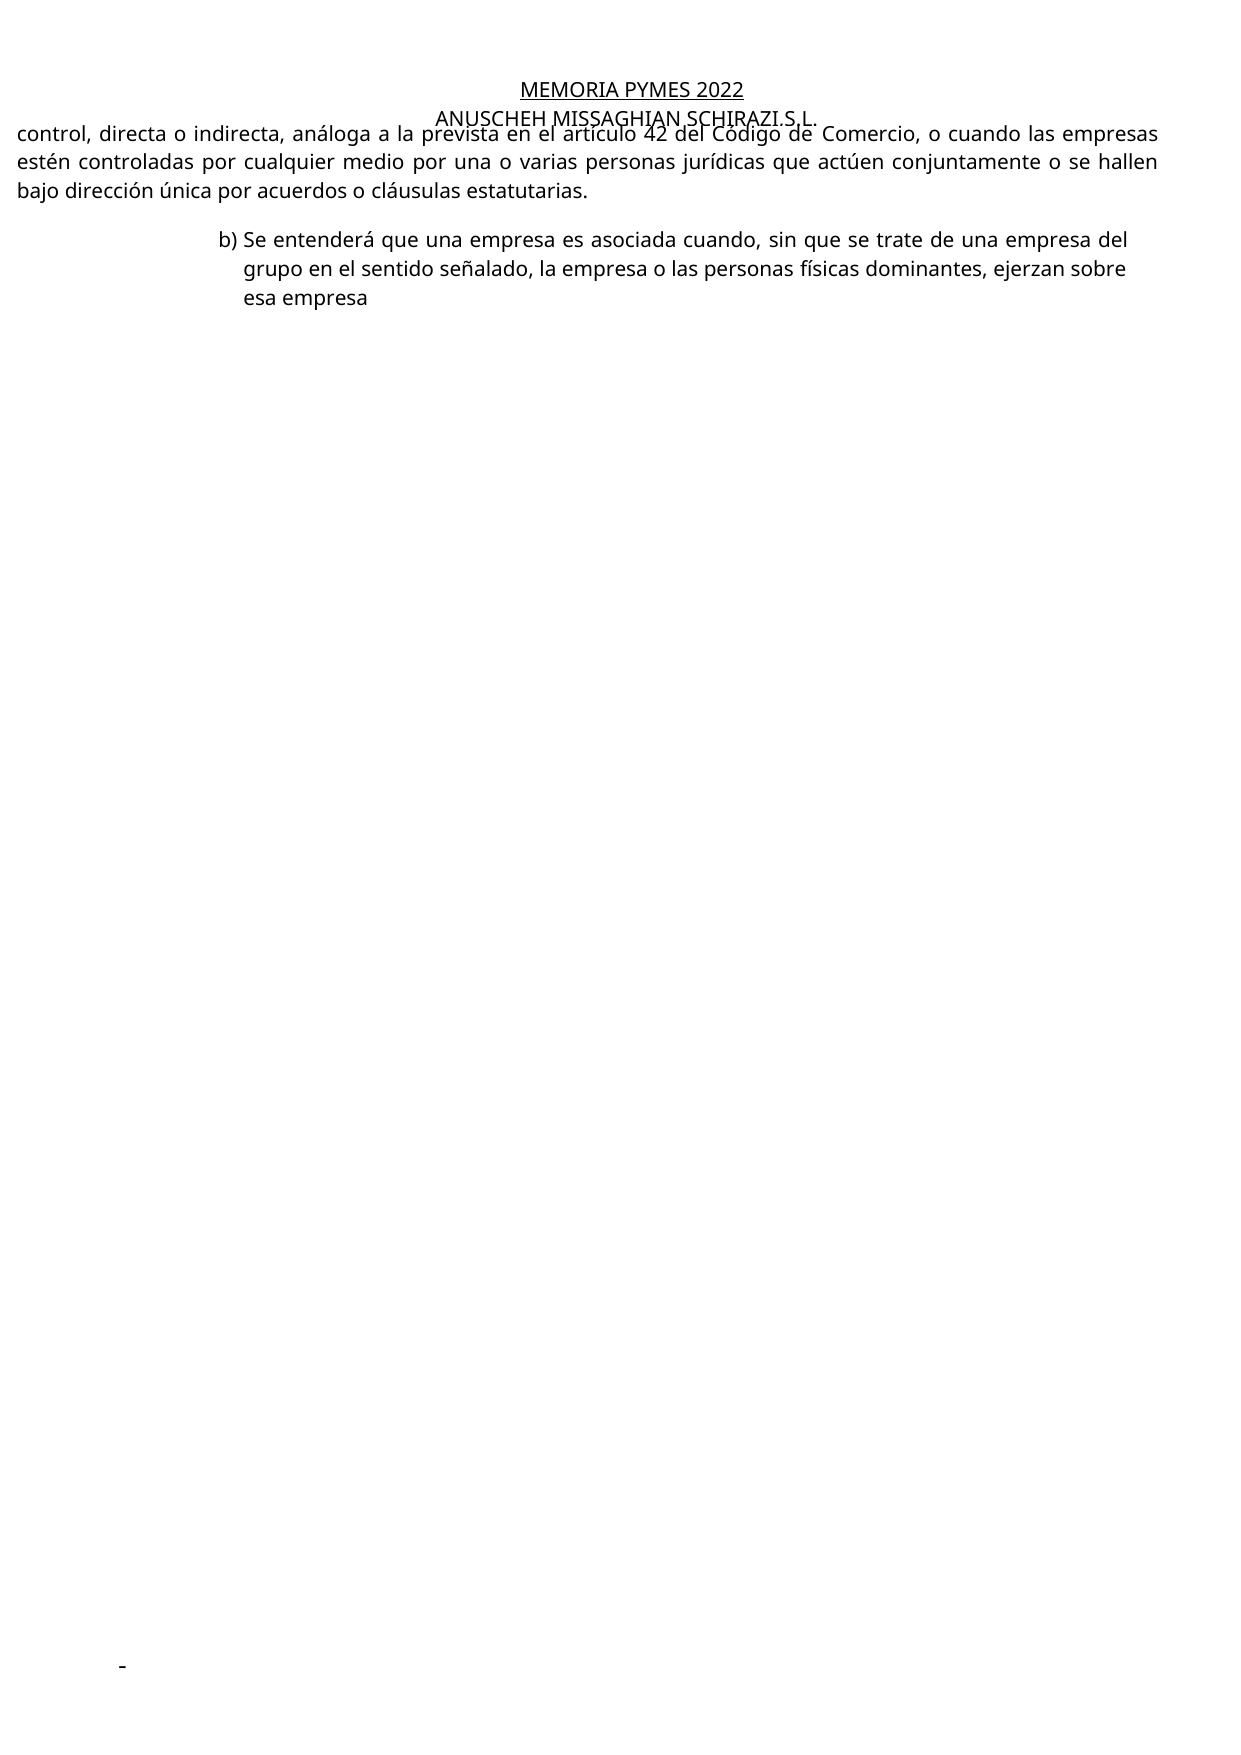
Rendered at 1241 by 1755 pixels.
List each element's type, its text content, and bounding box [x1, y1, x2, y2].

list Se entenderá que una empresa forma parte del grupo cuando ambas estén vinculadas por una relación de control, directa o indirecta, análoga a la prevista en el artículo 42 del Código de Comercio, o cuando las empresas estén controladas por cualquier medio por una o varias personas jurídicas que actúen conjuntamente o se hallen bajo dirección única por acuerdos o cláusulas estatutarias. [17, 119, 1158, 204]
list Se entenderá que una empresa es asociada cuando, sin que se trate de una empresa del grupo en el sentido señalado, la empresa o las personas físicas dominantes, ejerzan sobre esa empresa [218, 225, 1155, 312]
